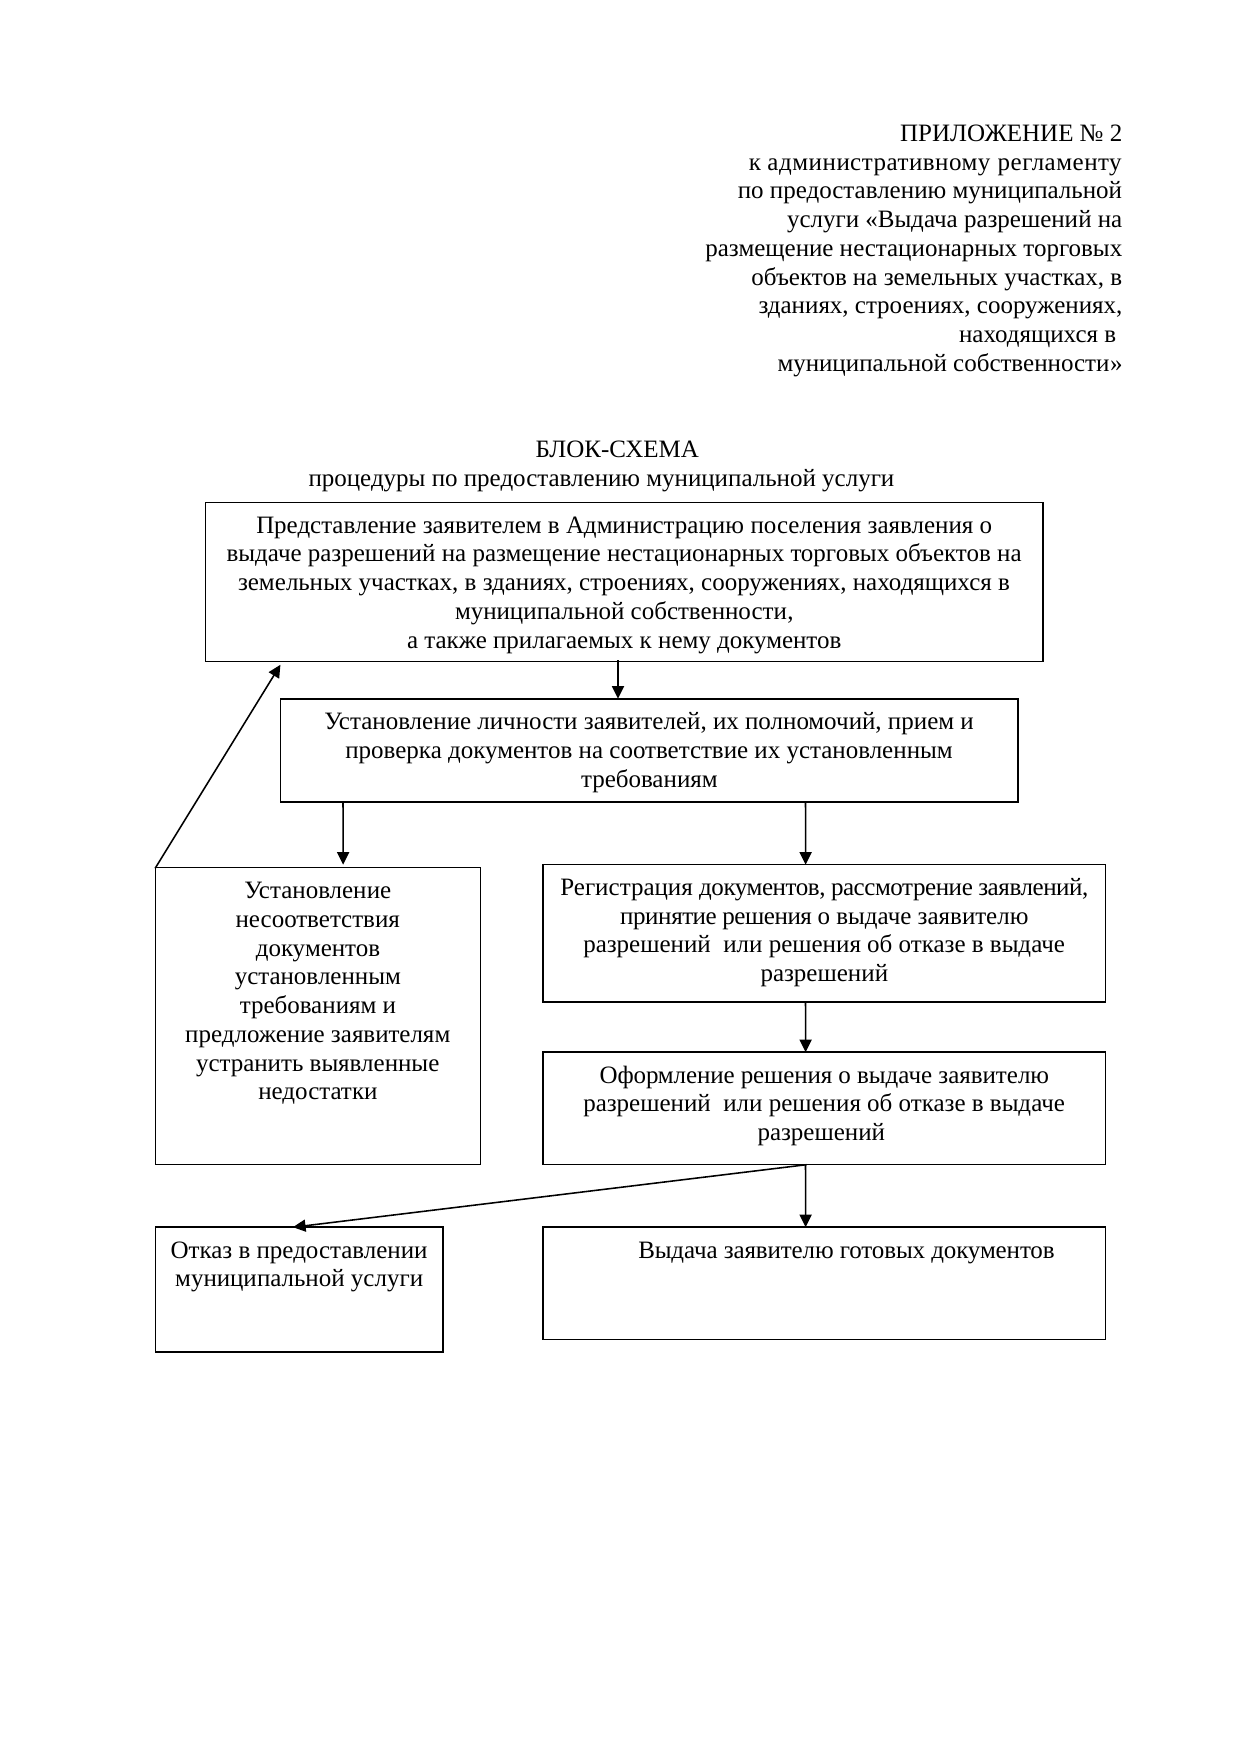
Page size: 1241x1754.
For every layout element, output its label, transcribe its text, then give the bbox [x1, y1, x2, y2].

text к административному регламенту [664, 147, 1122, 176]
text процедуры по предоставлению муниципальной услуги [118, 463, 1122, 492]
text по предоставлению муниципальной [664, 176, 1122, 204]
text муниципальной собственности» [664, 348, 1122, 377]
text услуги «Выдача разрешений на размещение нестационарных торговых объектов на земельных участках, в зданиях, строениях, сооружениях, находящихся в [664, 204, 1122, 348]
text БЛОК-СХЕМА [118, 434, 1122, 463]
text ПРИЛОЖЕНИЕ № 2 [664, 118, 1122, 147]
